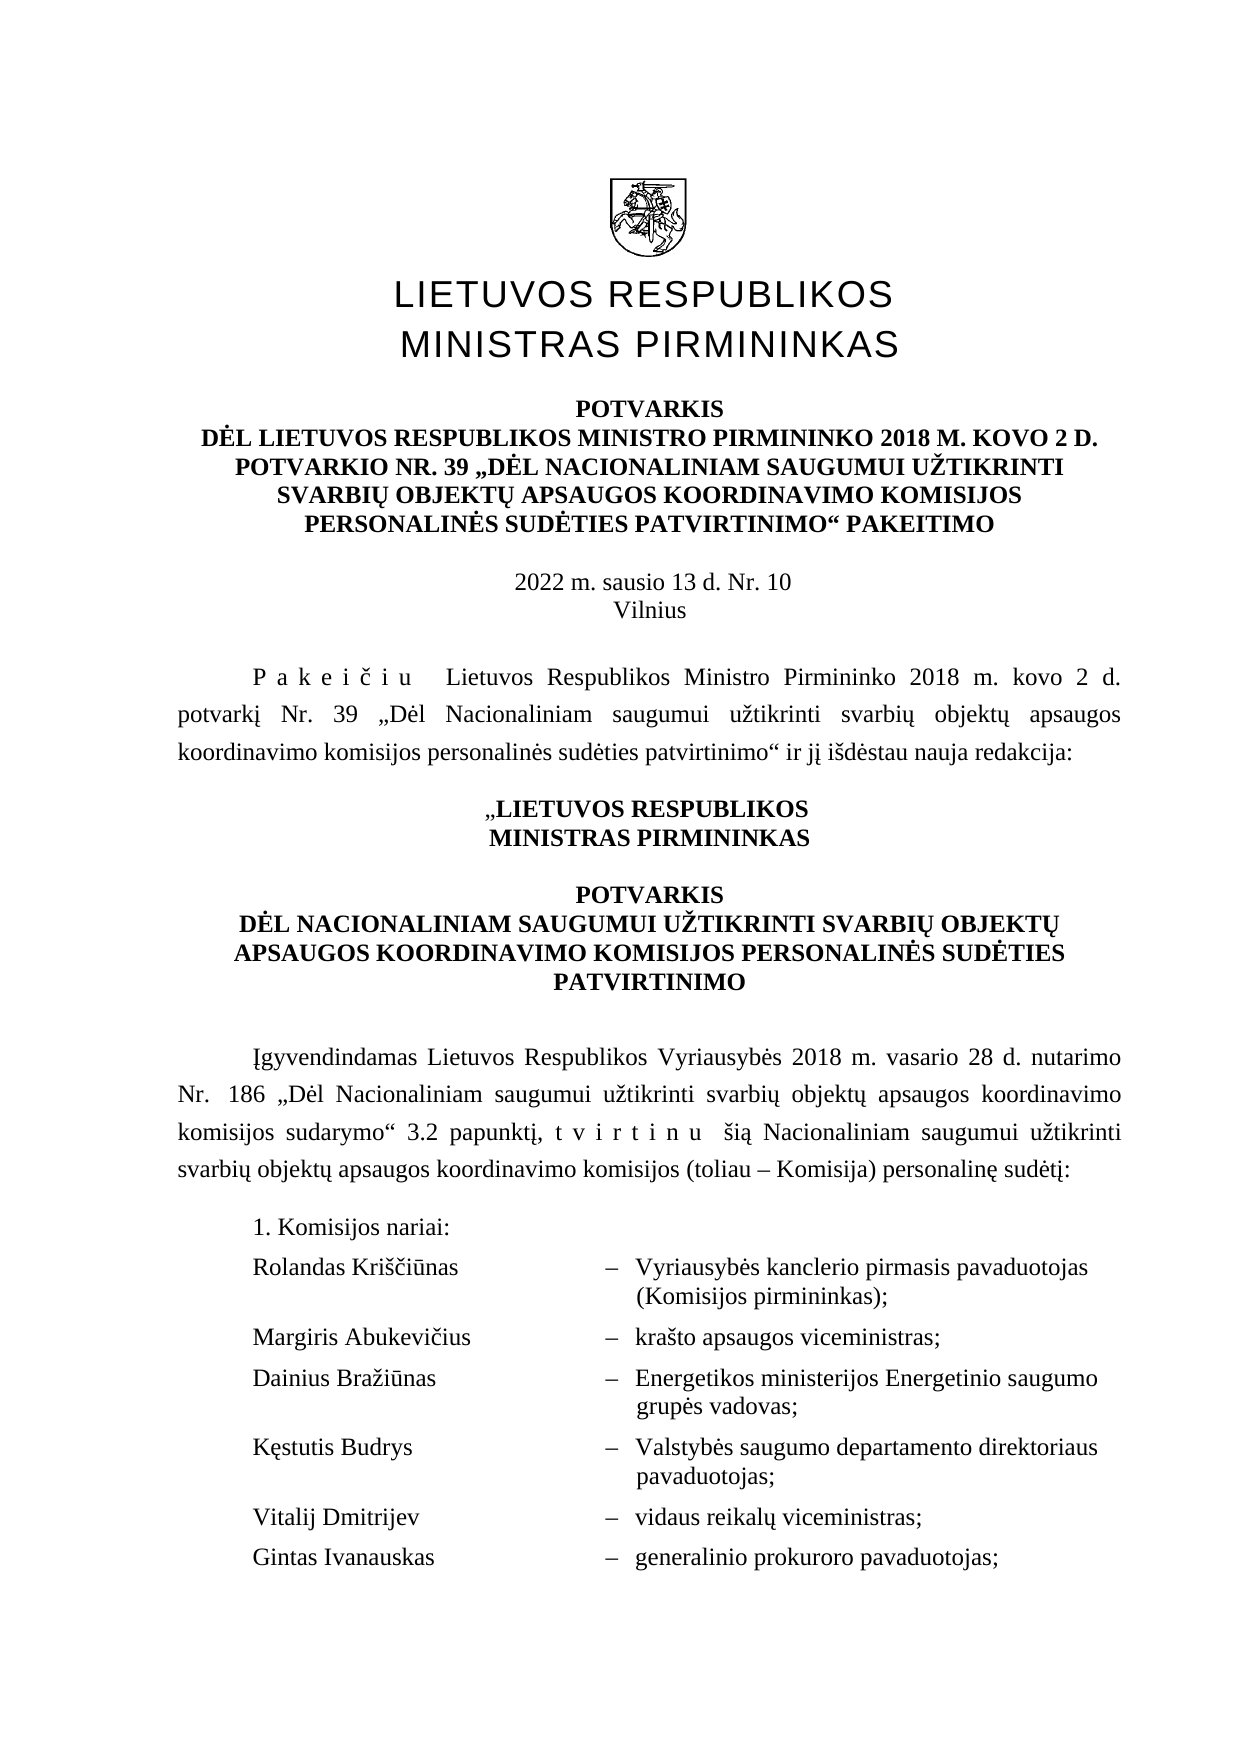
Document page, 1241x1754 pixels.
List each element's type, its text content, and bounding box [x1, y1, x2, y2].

text POTVARKIS [177, 881, 1122, 909]
text MINISTRAS PIRMININKAS [177, 322, 1122, 366]
text MINISTRAS PIRMININKAS [177, 823, 1122, 852]
text „LIETUVOS RESPUBLIKOS [177, 794, 1122, 823]
text Įgyvendindamas Lietuvos Respublikos Vyriausybės 2018 m. vasario 28 d. nutarimo Nr. 186 „Dėl Nacionaliniam saugumui užtikrinti svarbių objektų apsaugos koordinavimo komisijos sudarymo“ 3.2 papunktį, tvirtinu šią Nacionaliniam saugumui užtikrinti svarbių objektų apsaugos koordinavimo komisijos (toliau – Komisija) personalinę sudėtį: [177, 1033, 1122, 1183]
text LIETUVOS RESPUBLIKOS [177, 272, 1122, 315]
text 1. Komisijos nariai: [252, 1212, 1122, 1241]
text Gintas Ivanauskas – generalinio prokuroro pavaduotojas; [252, 1542, 1122, 1571]
text DĖL LIETUVOS RESPUBLIKOS MINISTRO PIRMININKO 2018 M. KOVO 2 D. POTVARKIO NR. 39 „DĖL NACIONALINIAM SAUGUMUI UŽTIKRINTI SVARBIŲ OBJEKTŲ APSAUGOS KOORDINAVIMO KOMISIJOS PERSONALINĖS SUDĖTIES PATVIRTINIMO“ PAKEITIMO [177, 423, 1122, 538]
text Kęstutis Budrys – Valstybės saugumo departamento direktoriaus pavaduotojas; [252, 1432, 1122, 1490]
text Pakeičiu Lietuvos Respublikos Ministro Pirmininko 2018 m. kovo 2 d. potvarkį Nr. 39 „Dėl Nacionaliniam saugumui užtikrinti svarbių objektų apsaugos koordinavimo komisijos personalinės sudėties patvirtinimo“ ir jį išdėstau nauja redakcija: [177, 653, 1122, 766]
text Dainius Bražiūnas – Energetikos ministerijos Energetinio saugumo grupės vadovas; [252, 1363, 1122, 1420]
text Margiris Abukevičius – krašto apsaugos viceministras; [252, 1322, 1122, 1351]
text Vilnius [177, 596, 1122, 624]
text Rolandas Kriščiūnas – Vyriausybės kanclerio pirmasis pavaduotojas (Komisijos pirmininkas); [252, 1252, 1122, 1310]
subtitle POTVARKIS [177, 394, 1122, 423]
text DĖL NACIONALINIAM SAUGUMUI UŽTIKRINTI SVARBIŲ OBJEKTŲ APSAUGOS KOORDINAVIMO KOMISIJOS PERSONALINĖS SUDĖTIES PATVIRTINIMO [177, 909, 1122, 996]
text 2022 m. sausio 13 d. Nr. 10 [177, 567, 1122, 596]
text Vitalij Dmitrijev – vidaus reikalų viceministras; [252, 1502, 1122, 1530]
